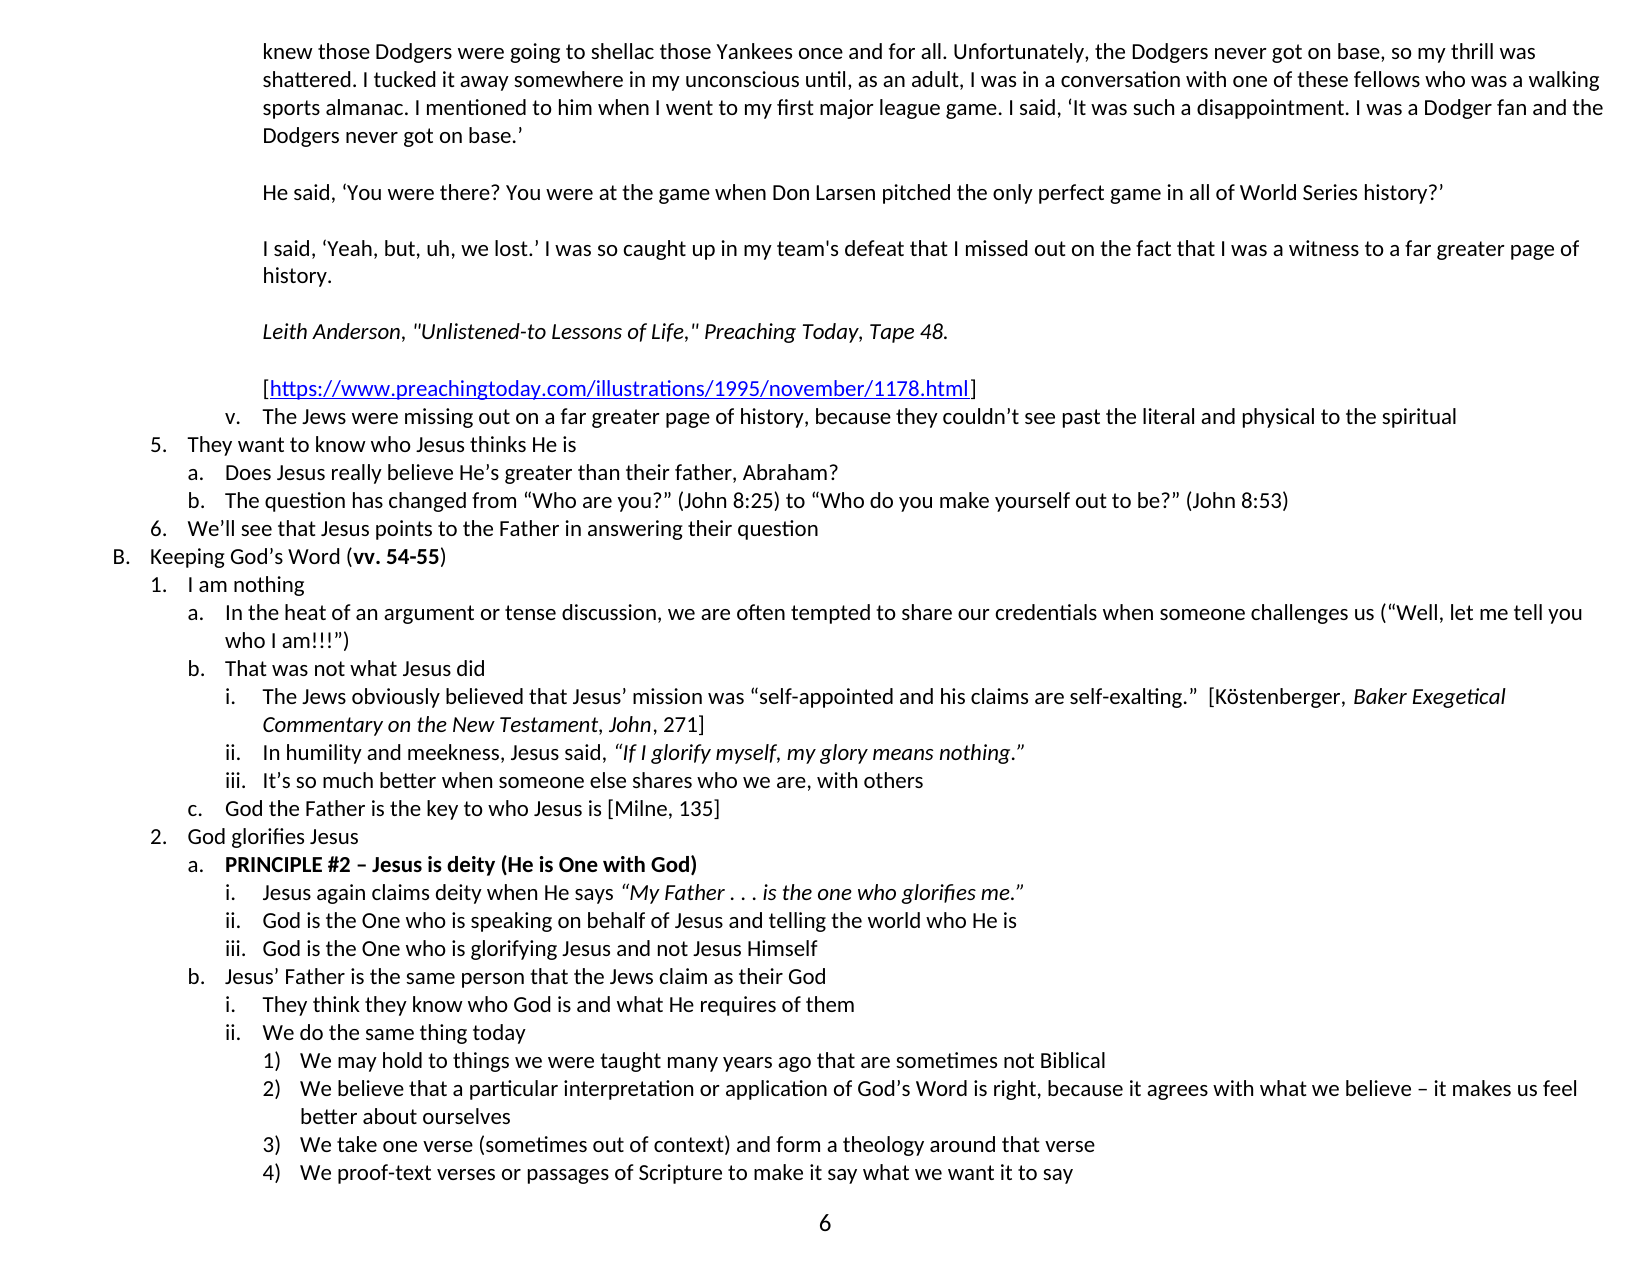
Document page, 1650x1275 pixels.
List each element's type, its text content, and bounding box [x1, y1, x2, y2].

list PRINCIPLE #2 – Jesus is deity (He is One with God) [187, 850, 1612, 878]
list We’ll see that Jesus points to the Father in answering their question [150, 514, 1612, 542]
list The Jews were missing out on a far greater page of history, because they couldn’t see past the literal and physical to the spiritual [225, 402, 1612, 430]
list That was not what Jesus did [187, 654, 1612, 682]
list In humility and meekness, Jesus said, “If I glorify myself, my glory means nothing.” [225, 738, 1612, 766]
list Keeping God’s Word (vv. 54-55) [112, 542, 1612, 570]
list They want to know who Jesus thinks He is [150, 430, 1612, 458]
list God glorifies Jesus [150, 822, 1612, 850]
list They think they know who God is and what He requires of them [225, 990, 1612, 1018]
list In the heat of an argument or tense discussion, we are often tempted to share our credentials when someone challenges us (“Well, let me tell you who I am!!!”) [187, 598, 1612, 654]
list God is the One who is speaking on behalf of Jesus and telling the world who He is [225, 906, 1612, 934]
list Jesus again claims deity when He says “My Father . . . is the one who glorifies me.” [225, 878, 1612, 906]
list I am nothing [150, 570, 1612, 598]
list It’s so much better when someone else shares who we are, with others [225, 766, 1612, 794]
list We believe that a particular interpretation or application of God’s Word is right, because it agrees with what we believe – it makes us feel better about ourselves [262, 1074, 1612, 1130]
list knew those Dodgers were going to shellac those Yankees once and for all. Unfortunately, the Dodgers never got on base, so my thrill was shattered. I tucked it away somewhere in my unconscious until, as an adult, I was in a conversation with one of these fellows who was a walking sports almanac. I mentioned to him when I went to my first major league game. I said, ‘It was such a disappointment. I was a Dodger fan and the Dodgers never got on base.’ He said, ‘You were there? You were at the game when Don Larsen pitched the only perfect game in all of World Series history?’ I said, ‘Yeah, but, uh, we lost.’ I was so caught up in my team's defeat that I missed out on the fact that I was a witness to a far greater page of history. Leith Anderson, "Unlistened-to Lessons of Life," Preaching Today, Tape 48. [https://www.preachingtoday.com/illustrations/1995/november/1178.html] [225, 37, 1612, 402]
list God the Father is the key to who Jesus is [Milne, 135] [187, 794, 1612, 822]
list The Jews obviously believed that Jesus’ mission was “self-appointed and his claims are self-exalting.” [Köstenberger, Baker Exegetical Commentary on the New Testament, John, 271] [225, 682, 1612, 738]
list God is the One who is glorifying Jesus and not Jesus Himself [225, 934, 1612, 962]
list We do the same thing today [225, 1018, 1612, 1046]
list Does Jesus really believe He’s greater than their father, Abraham? [187, 458, 1612, 486]
list Jesus’ Father is the same person that the Jews claim as their God [187, 962, 1612, 990]
list We proof-text verses or passages of Scripture to make it say what we want it to say [262, 1158, 1612, 1186]
list We may hold to things we were taught many years ago that are sometimes not Biblical [262, 1046, 1612, 1074]
list The question has changed from “Who are you?” (John 8:25) to “Who do you make yourself out to be?” (John 8:53) [187, 486, 1612, 514]
list We take one verse (sometimes out of context) and form a theology around that verse [262, 1130, 1612, 1158]
